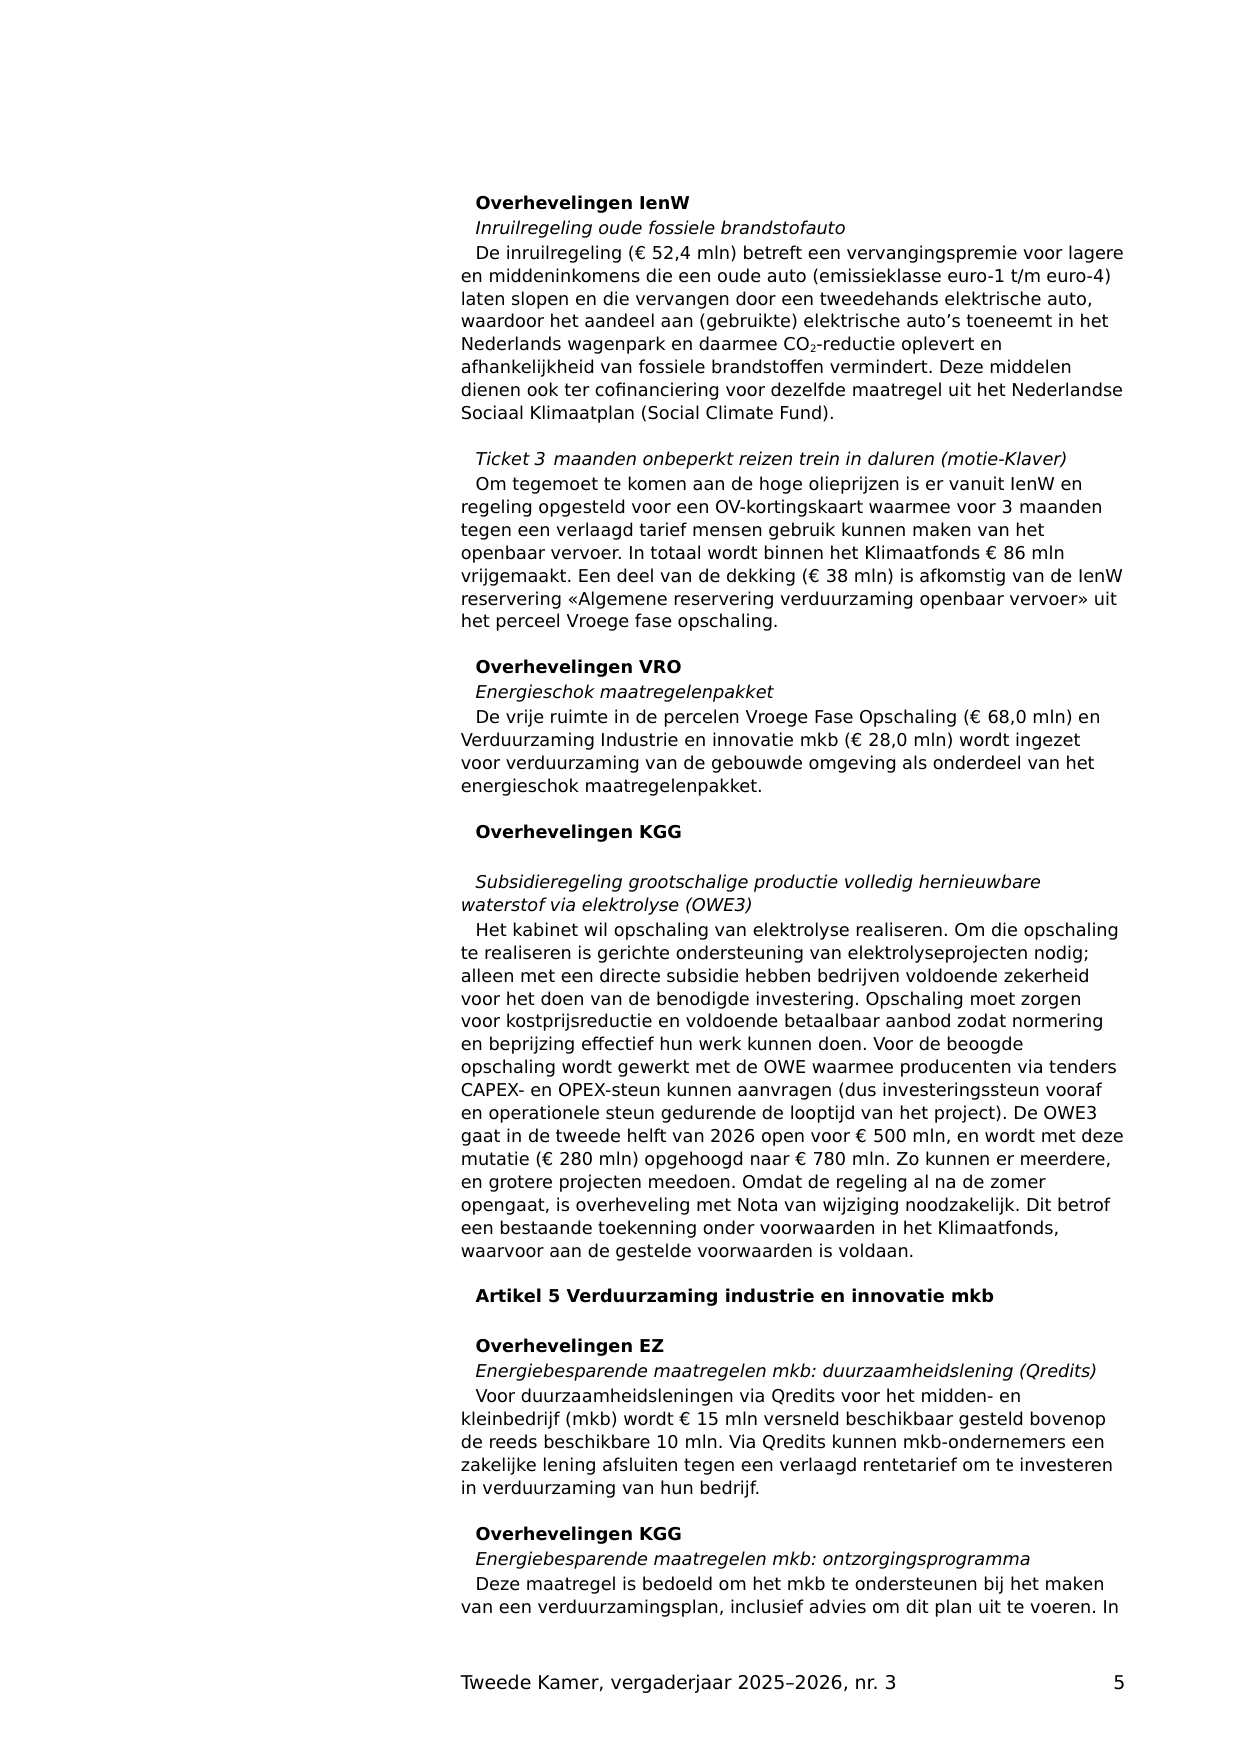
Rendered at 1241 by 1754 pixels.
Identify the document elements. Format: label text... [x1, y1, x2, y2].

text Energiebesparende maatregelen mkb: duurzaamheidslening (Qredits) [461, 1359, 1125, 1382]
text Overhevelingen EZ [461, 1334, 1125, 1357]
text Deze maatregel is bedoeld om het mkb te ondersteunen bij het maken van een verduurzamingsplan, inclusief advies om dit plan uit te voeren. In [461, 1572, 1125, 1618]
text Energiebesparende maatregelen mkb: ontzorgingsprogramma [461, 1547, 1125, 1570]
text Om tegemoet te komen aan de hoge olieprijzen is er vanuit IenW en regeling opgesteld voor een OV-kortingskaart waarmee voor 3 maanden tegen een verlaagd tarief mensen gebruik kunnen maken van het openbaar vervoer. In totaal wordt binnen het Klimaatfonds € 86 mln vrijgemaakt. Een deel van de dekking (€ 38 mln) is afkomstig van de IenW reservering «Algemene reservering verduurzaming openbaar vervoer» uit het perceel Vroege fase opschaling. [461, 472, 1125, 632]
text Subsidieregeling grootschalige productie volledig hernieuwbare waterstof via elektrolyse (OWE3) [461, 870, 1125, 916]
text Overhevelingen KGG [461, 1522, 1125, 1545]
text Overhevelingen IenW [461, 191, 1125, 214]
text Artikel 5 Verduurzaming industrie en innovatie mkb [461, 1284, 1125, 1307]
text De inruilregeling (€ 52,4 mln) betreft een vervangingspremie voor lagere en middeninkomens die een oude auto (emissieklasse euro-1 t/m euro-4) laten slopen en die vervangen door een tweedehands elektrische auto, waardoor het aandeel aan (gebruikte) elektrische auto’s toeneemt in het Nederlands wagenpark en daarmee CO2-reductie oplevert en afhankelijkheid van fossiele brandstoffen vermindert. Deze middelen dienen ook ter cofinanciering voor dezelfde maatregel uit het Nederlandse Sociaal Klimaatplan (Social Climate Fund). [461, 241, 1125, 424]
text Energieschok maatregelenpakket [461, 680, 1125, 703]
text Ticket 3 maanden onbeperkt reizen trein in daluren (motie-Klaver) [461, 447, 1125, 470]
text Het kabinet wil opschaling van elektrolyse realiseren. Om die opschaling te realiseren is gerichte ondersteuning van elektrolyseprojecten nodig; alleen met een directe subsidie hebben bedrijven voldoende zekerheid voor het doen van de benodigde investering. Opschaling moet zorgen voor kostprijsreductie en voldoende betaalbaar aanbod zodat normering en beprijzing effectief hun werk kunnen doen. Voor de beoogde opschaling wordt gewerkt met de OWE waarmee producenten via tenders CAPEX- en OPEX-steun kunnen aanvragen (dus investeringssteun vooraf en operationele steun gedurende de looptijd van het project). De OWE3 gaat in de tweede helft van 2026 open voor € 500 mln, en wordt met deze mutatie (€ 280 mln) opgehoogd naar € 780 mln. Zo kunnen er meerdere, en grotere projecten meedoen. Omdat de regeling al na de zomer opengaat, is overheveling met Nota van wijziging noodzakelijk. Dit betrof een bestaande toekenning onder voorwaarden in het Klimaatfonds, waarvoor aan de gestelde voorwaarden is voldaan. [461, 918, 1125, 1262]
text Inruilregeling oude fossiele brandstofauto [461, 216, 1125, 239]
text Overhevelingen KGG [461, 820, 1125, 843]
text De vrije ruimte in de percelen Vroege Fase Opschaling (€ 68,0 mln) en Verduurzaming Industrie en innovatie mkb (€ 28,0 mln) wordt ingezet voor verduurzaming van de gebouwde omgeving als onderdeel van het energieschok maatregelenpakket. [461, 705, 1125, 797]
text Voor duurzaamheidsleningen via Qredits voor het midden- en kleinbedrijf (mkb) wordt € 15 mln versneld beschikbaar gesteld bovenop de reeds beschikbare 10 mln. Via Qredits kunnen mkb-ondernemers een zakelijke lening afsluiten tegen een verlaagd rentetarief om te investeren in verduurzaming van hun bedrijf. [461, 1384, 1125, 1499]
text Overhevelingen VRO [461, 655, 1125, 678]
